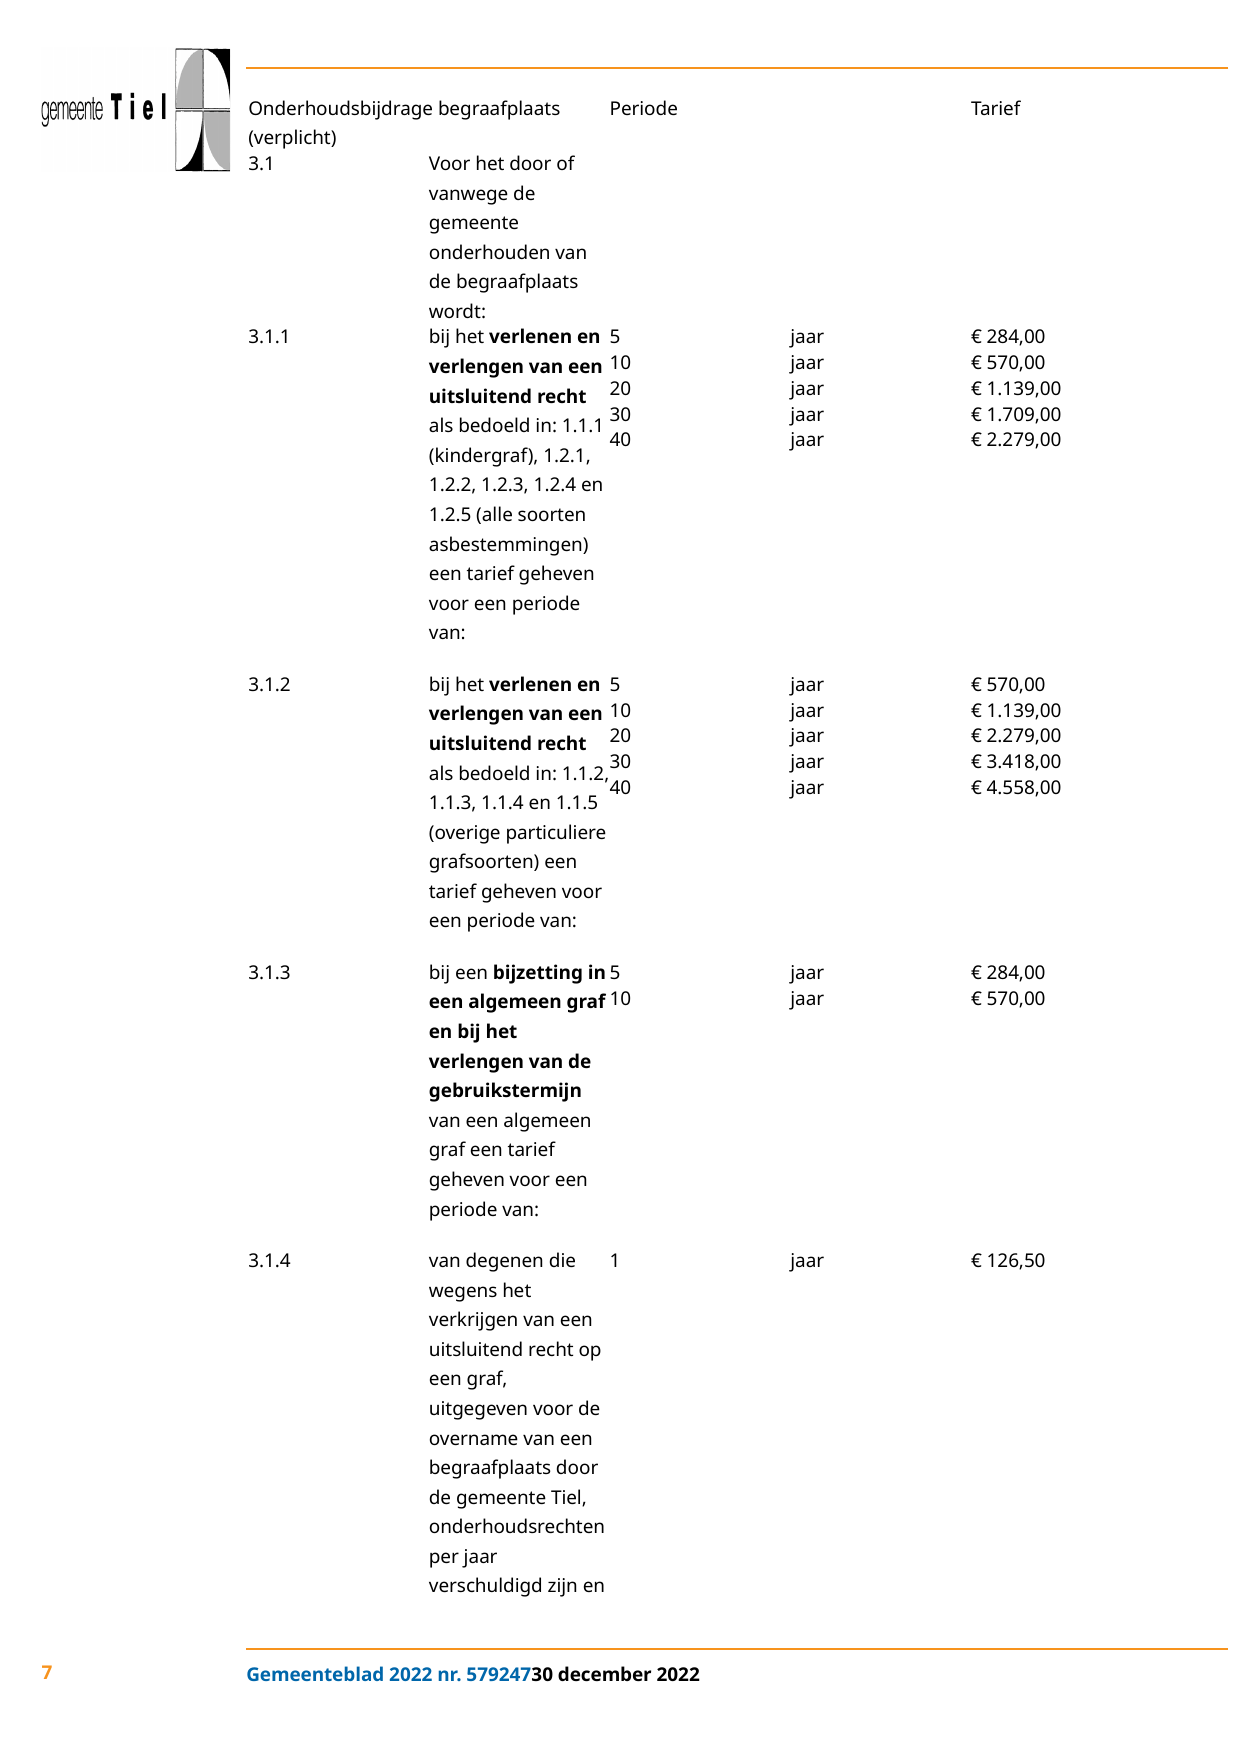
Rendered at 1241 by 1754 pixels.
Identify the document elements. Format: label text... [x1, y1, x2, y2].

table_cell [609, 1222, 790, 1247]
table_cell [248, 1222, 429, 1247]
table_cell jaar [790, 748, 971, 774]
table_cell € 3.418,00 [971, 748, 1152, 774]
table_cell 3.1.4 [248, 1247, 429, 1598]
table_cell [609, 645, 790, 671]
table_cell [429, 1222, 609, 1247]
table_cell [248, 645, 429, 671]
table_cell [248, 934, 429, 959]
table_cell [429, 645, 609, 671]
table_cell [971, 645, 1152, 671]
table_header Periode [609, 95, 971, 150]
table_cell jaar [790, 1247, 971, 1598]
picture [41, 47, 231, 172]
table_cell 10 [609, 697, 790, 722]
table_cell 5 [609, 671, 790, 697]
table_cell bij een bijzetting in een algemeen graf en bij het verlengen van de gebruikstermijn van een algemeen graf een tarief geheven voor een periode van: [429, 959, 609, 1222]
table_cell [971, 150, 1152, 324]
table_cell jaar [790, 401, 971, 427]
table_cell jaar [790, 427, 971, 645]
table_cell 40 [609, 774, 790, 933]
table_cell € 126,50 [971, 1247, 1152, 1598]
table_cell 30 [609, 401, 790, 427]
table_cell jaar [790, 697, 971, 722]
table_cell jaar [790, 324, 971, 349]
table_cell 20 [609, 375, 790, 401]
table_cell jaar [790, 985, 971, 1222]
table_cell [790, 934, 971, 959]
table_cell 20 [609, 723, 790, 748]
table_cell bij het verlenen en verlengen van een uitsluitend recht als bedoeld in: 1.1.1 (kindergraf), 1.2.1, 1.2.2, 1.2.3, 1.2.4 en 1.2.5 (alle soorten asbestemmingen) een tarief geheven voor een periode van: [429, 324, 609, 645]
table_cell jaar [790, 959, 971, 985]
table_cell € 1.709,00 [971, 401, 1152, 427]
table_cell € 2.279,00 [971, 427, 1152, 645]
table_cell 3.1.1 [248, 324, 429, 645]
table_cell [790, 645, 971, 671]
table_cell 30 [609, 748, 790, 774]
table_cell Voor het door of vanwege de gemeente onderhouden van de begraafplaats wordt: [429, 150, 609, 324]
table_cell [971, 934, 1152, 959]
table_cell [609, 150, 790, 324]
table_cell 3.1.3 [248, 959, 429, 1222]
table_cell jaar [790, 375, 971, 401]
table_cell € 284,00 [971, 959, 1152, 985]
table_cell € 4.558,00 [971, 774, 1152, 933]
table_cell 3.1.2 [248, 671, 429, 933]
table_cell bij het verlenen en verlengen van een uitsluitend recht als bedoeld in: 1.1.2, 1.1.3, 1.1.4 en 1.1.5 (overige particuliere grafsoorten) een tarief geheven voor een periode van: [429, 671, 609, 933]
table_cell € 570,00 [971, 671, 1152, 697]
table_cell [609, 934, 790, 959]
table_header Onderhoudsbijdrage begraafplaats (verplicht) [248, 95, 609, 150]
table_cell € 284,00 [971, 324, 1152, 349]
table_cell 5 [609, 959, 790, 985]
table_cell [790, 150, 971, 324]
table_cell 40 [609, 427, 790, 645]
table_cell [971, 1222, 1152, 1247]
table_cell 5 [609, 324, 790, 349]
table_cell 10 [609, 350, 790, 375]
table_cell € 1.139,00 [971, 697, 1152, 722]
table_cell [790, 1222, 971, 1247]
table_cell jaar [790, 671, 971, 697]
table_cell 10 [609, 985, 790, 1222]
table_cell jaar [790, 350, 971, 375]
table_cell van degenen die wegens het verkrijgen van een uitsluitend recht op een graf, uitgegeven voor de overname van een begraafplaats door de gemeente Tiel, onderhoudsrechten per jaar verschuldigd zijn en [429, 1247, 609, 1598]
table_cell 3.1 [248, 150, 429, 324]
table_cell 1 [609, 1247, 790, 1598]
table_cell € 1.139,00 [971, 375, 1152, 401]
table_cell € 570,00 [971, 350, 1152, 375]
table_cell [429, 934, 609, 959]
table_header Tarief [971, 95, 1152, 150]
table_cell € 570,00 [971, 985, 1152, 1222]
table_cell jaar [790, 774, 971, 933]
table_cell € 2.279,00 [971, 723, 1152, 748]
table_cell jaar [790, 723, 971, 748]
